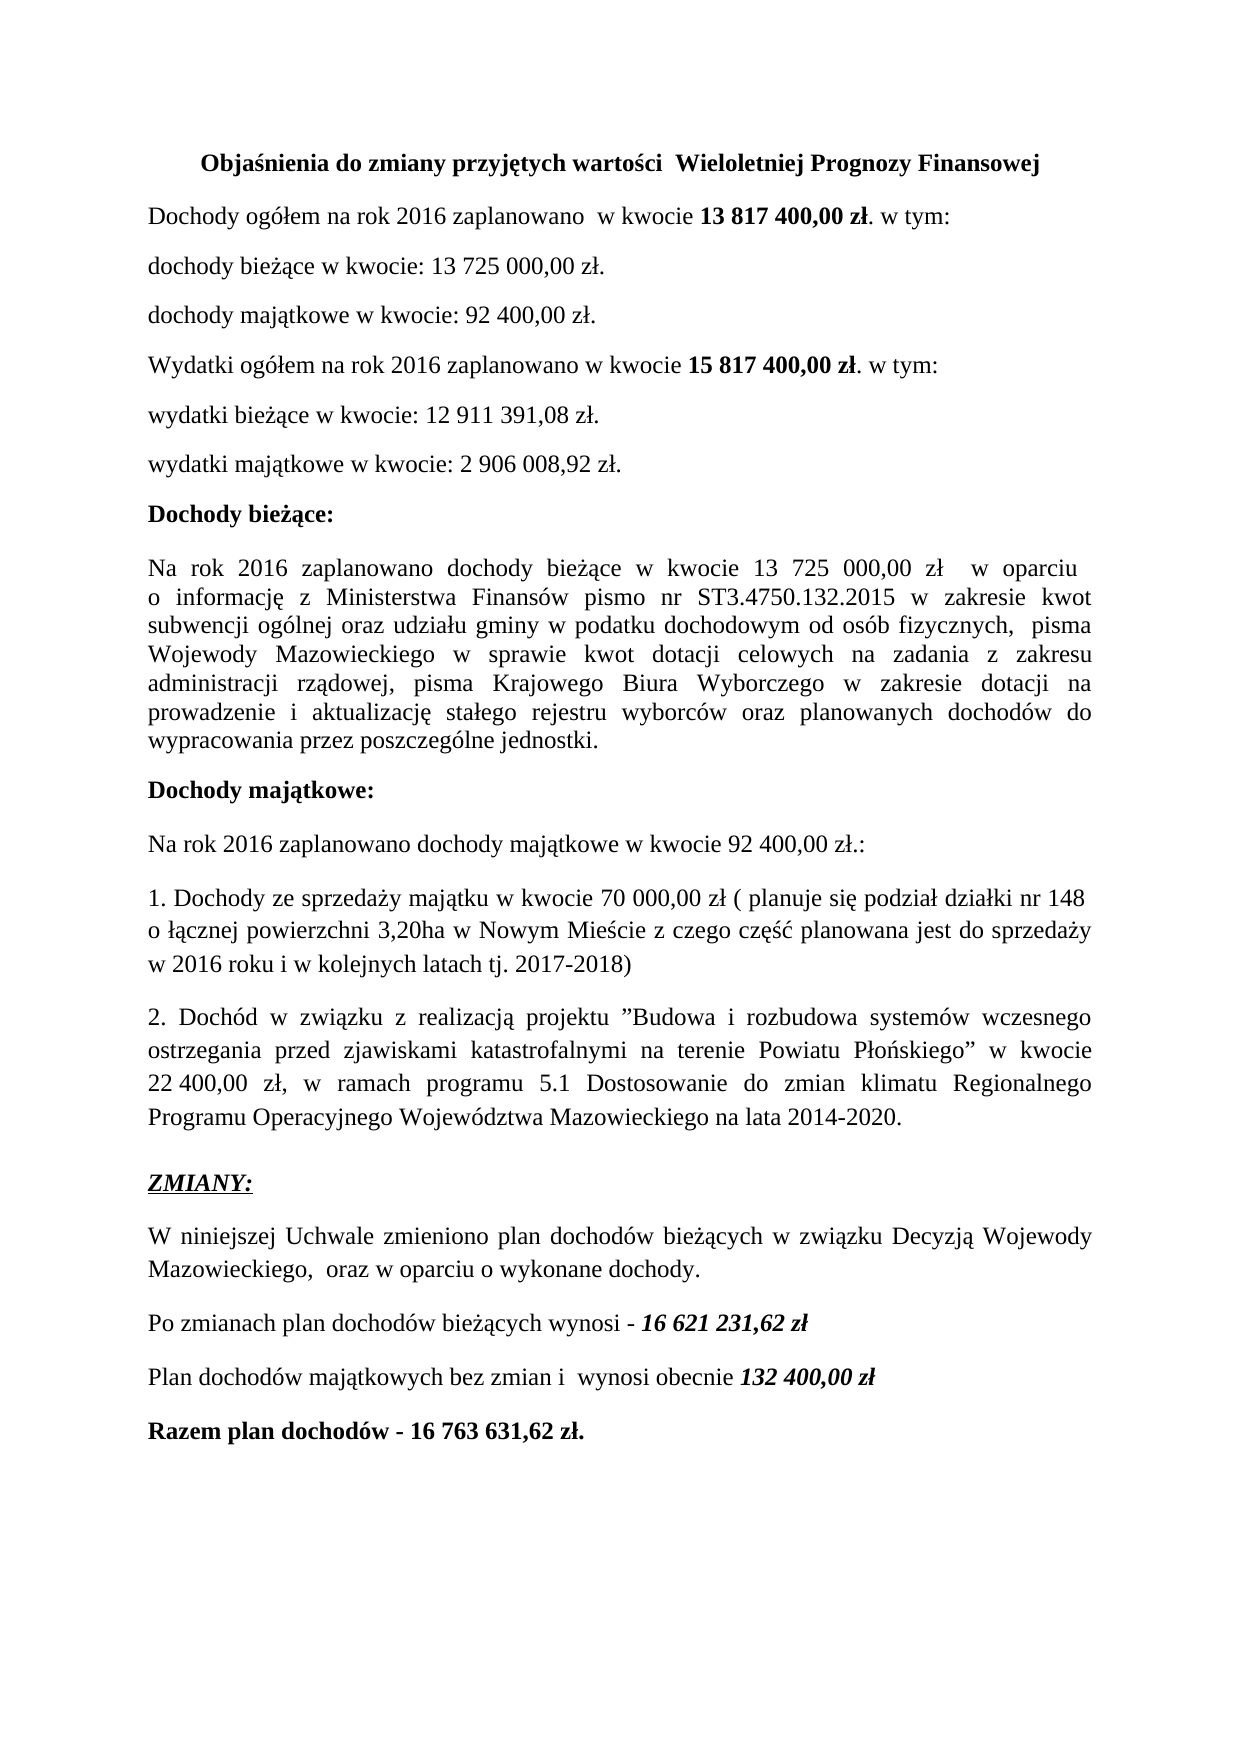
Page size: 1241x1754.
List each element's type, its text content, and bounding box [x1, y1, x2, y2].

text 2. Dochód w związku z realizacją projektu ”Budowa i rozbudowa systemów wczesnego ostrzegania przed zjawiskami katastrofalnymi na terenie Powiatu Płońskiego” w kwocie 22 400,00 zł, w ramach programu 5.1 Dostosowanie do zmian klimatu Regionalnego Programu Operacyjnego Województwa Mazowieckiego na lata 2014-2020. [148, 1002, 1093, 1130]
text Wydatki ogółem na rok 2016 zaplanowano w kwocie 15 817 400,00 zł. w tym: [148, 350, 1093, 379]
text Plan dochodów majątkowych bez zmian i wynosi obecnie 132 400,00 zł [148, 1362, 1093, 1391]
text Objaśnienia do zmiany przyjętych wartości Wieloletniej Prognozy Finansowej [148, 148, 1093, 176]
text W niniejszej Uchwale zmieniono plan dochodów bieżących w związku Decyzją Wojewody Mazowieckiego, oraz w oparciu o wykonane dochody. [148, 1221, 1093, 1283]
text dochody bieżące w kwocie: 13 725 000,00 zł. [148, 251, 1093, 280]
text Dochody bieżące: [148, 499, 1093, 528]
text Na rok 2016 zaplanowano dochody bieżące w kwocie 13 725 000,00 zł w oparciu o informację z Ministerstwa Finansów pismo nr ST3.4750.132.2015 w zakresie kwot subwencji ogólnej oraz udziału gminy w podatku dochodowym od osób fizycznych, pisma Wojewody Mazowieckiego w sprawie kwot dotacji celowych na zadania z zakresu administracji rządowej, pisma Krajowego Biura Wyborczego w zakresie dotacji na prowadzenie i aktualizację stałego rejestru wyborców oraz planowanych dochodów do wypracowania przez poszczególne jednostki. [148, 553, 1093, 754]
text Dochody majątkowe: [148, 775, 1093, 804]
text ZMIANY: [148, 1168, 1093, 1196]
text Na rok 2016 zaplanowano dochody majątkowe w kwocie 92 400,00 zł.: [148, 829, 1093, 857]
text Razem plan dochodów - 16 763 631,62 zł. [148, 1416, 1093, 1445]
text wydatki majątkowe w kwocie: 2 906 008,92 zł. [148, 449, 1093, 478]
text wydatki bieżące w kwocie: 12 911 391,08 zł. [148, 400, 1093, 428]
text Po zmianach plan dochodów bieżących wynosi - 16 621 231,62 zł [148, 1308, 1093, 1337]
text Dochody ogółem na rok 2016 zaplanowano w kwocie 13 817 400,00 zł. w tym: [148, 201, 1093, 230]
text 1. Dochody ze sprzedaży majątku w kwocie 70 000,00 zł ( planuje się podział działki nr 148 o łącznej powierzchni 3,20ha w Nowym Mieście z czego część planowana jest do sprzedaży w 2016 roku i w kolejnych latach tj. 2017-2018) [148, 883, 1093, 977]
text dochody majątkowe w kwocie: 92 400,00 zł. [148, 301, 1093, 329]
